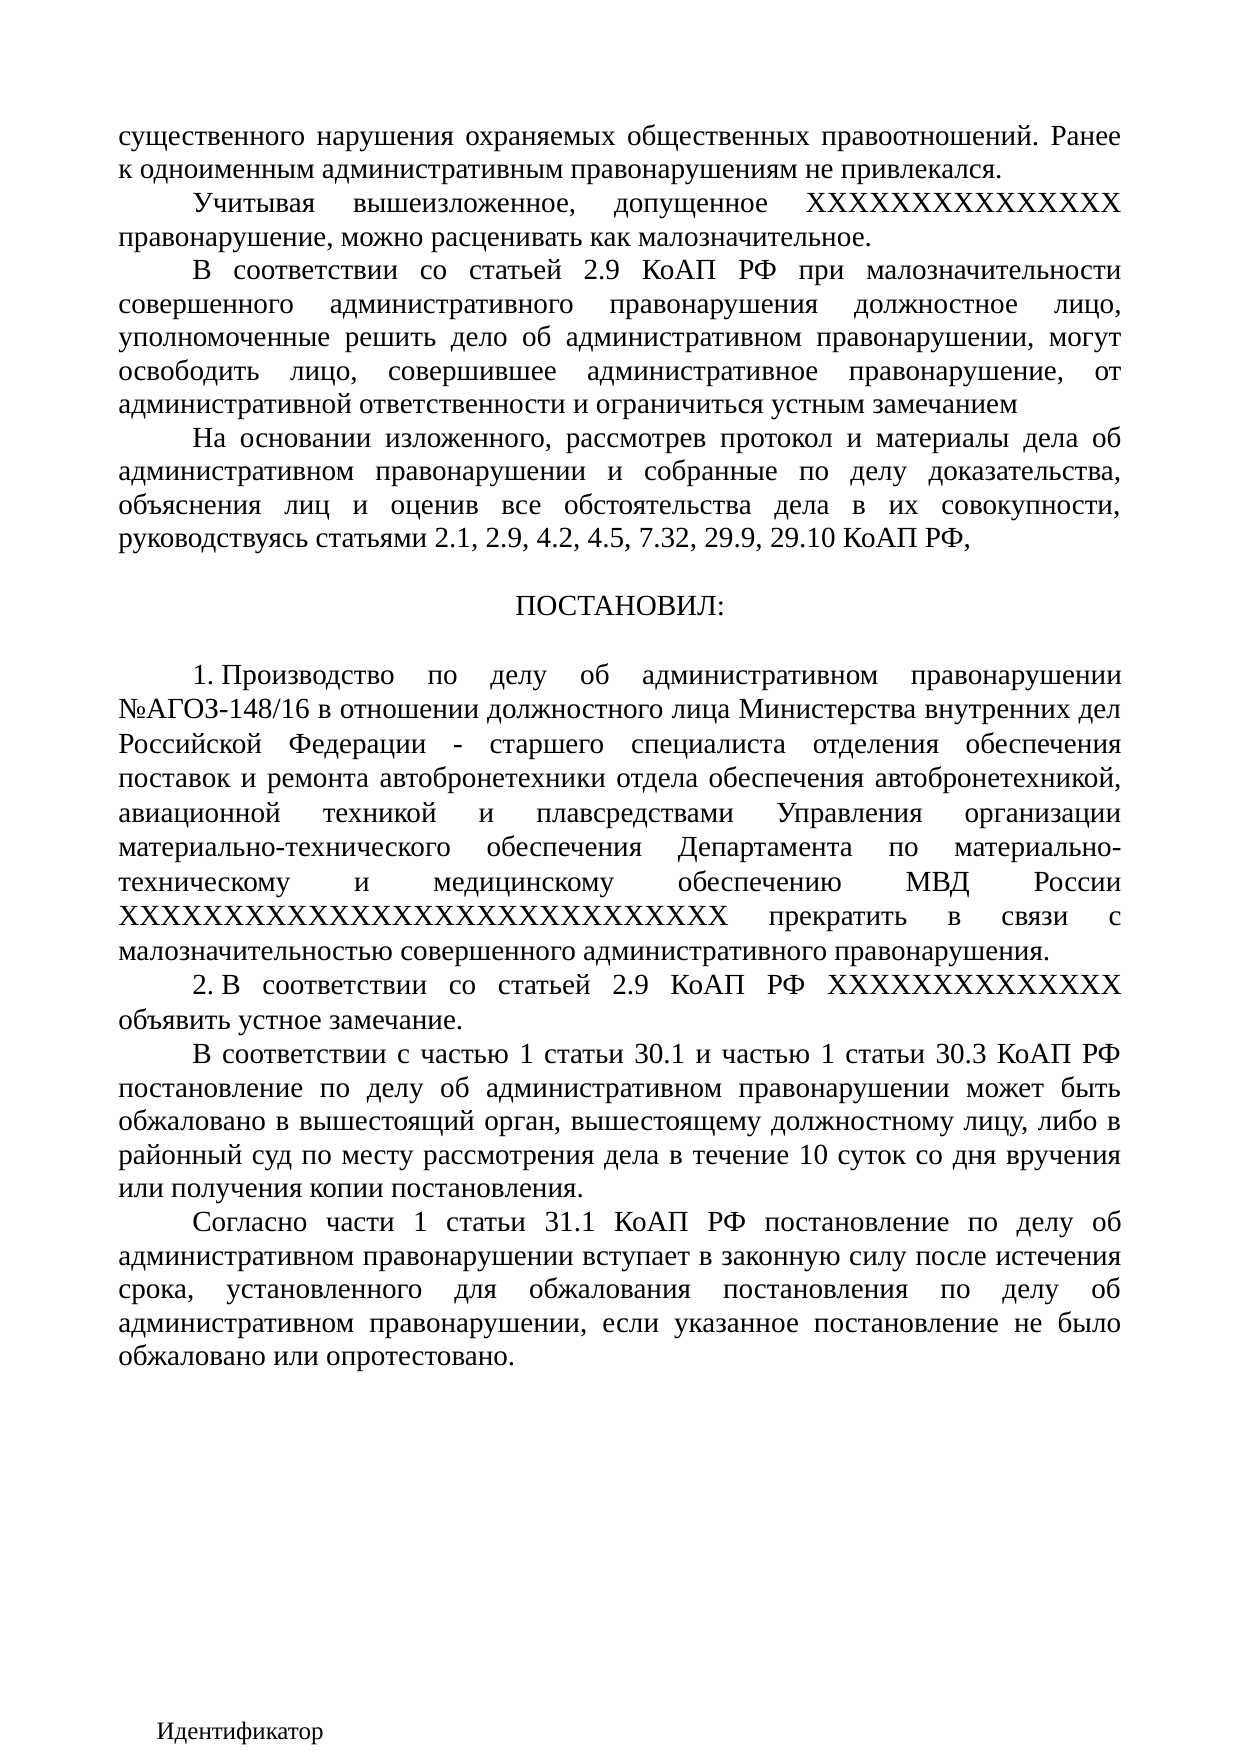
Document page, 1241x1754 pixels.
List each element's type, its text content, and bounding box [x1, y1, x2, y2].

text ПОСТАНОВИЛ: [118, 588, 1122, 621]
text В соответствии с частью 1 статьи 30.1 и частью 1 статьи 30.3 КоАП РФ постановление по делу об административном правонарушении может быть обжаловано в вышестоящий орган, вышестоящему должностному лицу, либо в районный суд по месту рассмотрения дела в течение 10 суток со дня вручения или получения копии постановления. [118, 1036, 1122, 1204]
text Учитывая вышеизложенное, допущенное XXXXXXXXXXXXXXX правонарушение, можно расценивать как малозначительное. [118, 185, 1122, 252]
text Согласно части 1 статьи 31.1 КоАП РФ постановление по делу об административном правонарушении вступает в законную силу после истечения срока, установленного для обжалования постановления по делу об административном правонарушении, если указанное постановление не было обжаловано или опротестовано. [118, 1204, 1122, 1372]
text 1. Производство по делу об административном правонарушении №АГОЗ-148/16 в отношении должностного лица Министерства внутренних дел Российской Федерации - старшего специалиста отделения обеспечения поставок и ремонта автобронетехники отдела обеспечения автобронетехникой, авиационной техникой и плавсредствами Управления организации материально-технического обеспечения Департамента по материально-техническому и медицинскому обеспечению МВД России XXXXXXXXXXXXXXXXXXXXXXXXXXXXX прекратить в связи с малозначительностью совершенного административного правонарушения. [118, 657, 1122, 966]
text В соответствии со статьей 2.9 КоАП РФ при малозначительности совершенного административного правонарушения должностное лицо, уполномоченные решить дело об административном правонарушении, могут освободить лицо, совершившее административное правонарушение, от административной ответственности и ограничиться устным замечанием [118, 252, 1122, 420]
text 2. В соответствии со статьей 2.9 КоАП РФ XXXXXXXXXXXXXX объявить устное замечание. [118, 967, 1122, 1035]
text На основании изложенного, рассмотрев протокол и материалы дела об административном правонарушении и собранные по делу доказательства, объяснения лиц и оценив все обстоятельства дела в их совокупности, руководствуясь статьями 2.1, 2.9, 4.2, 4.5, 7.32, 29.9, 29.10 КоАП РФ, [118, 420, 1122, 554]
text существенного нарушения охраняемых общественных правоотношений. Ранее к одноименным административным правонарушениям не привлекался. [118, 118, 1122, 185]
